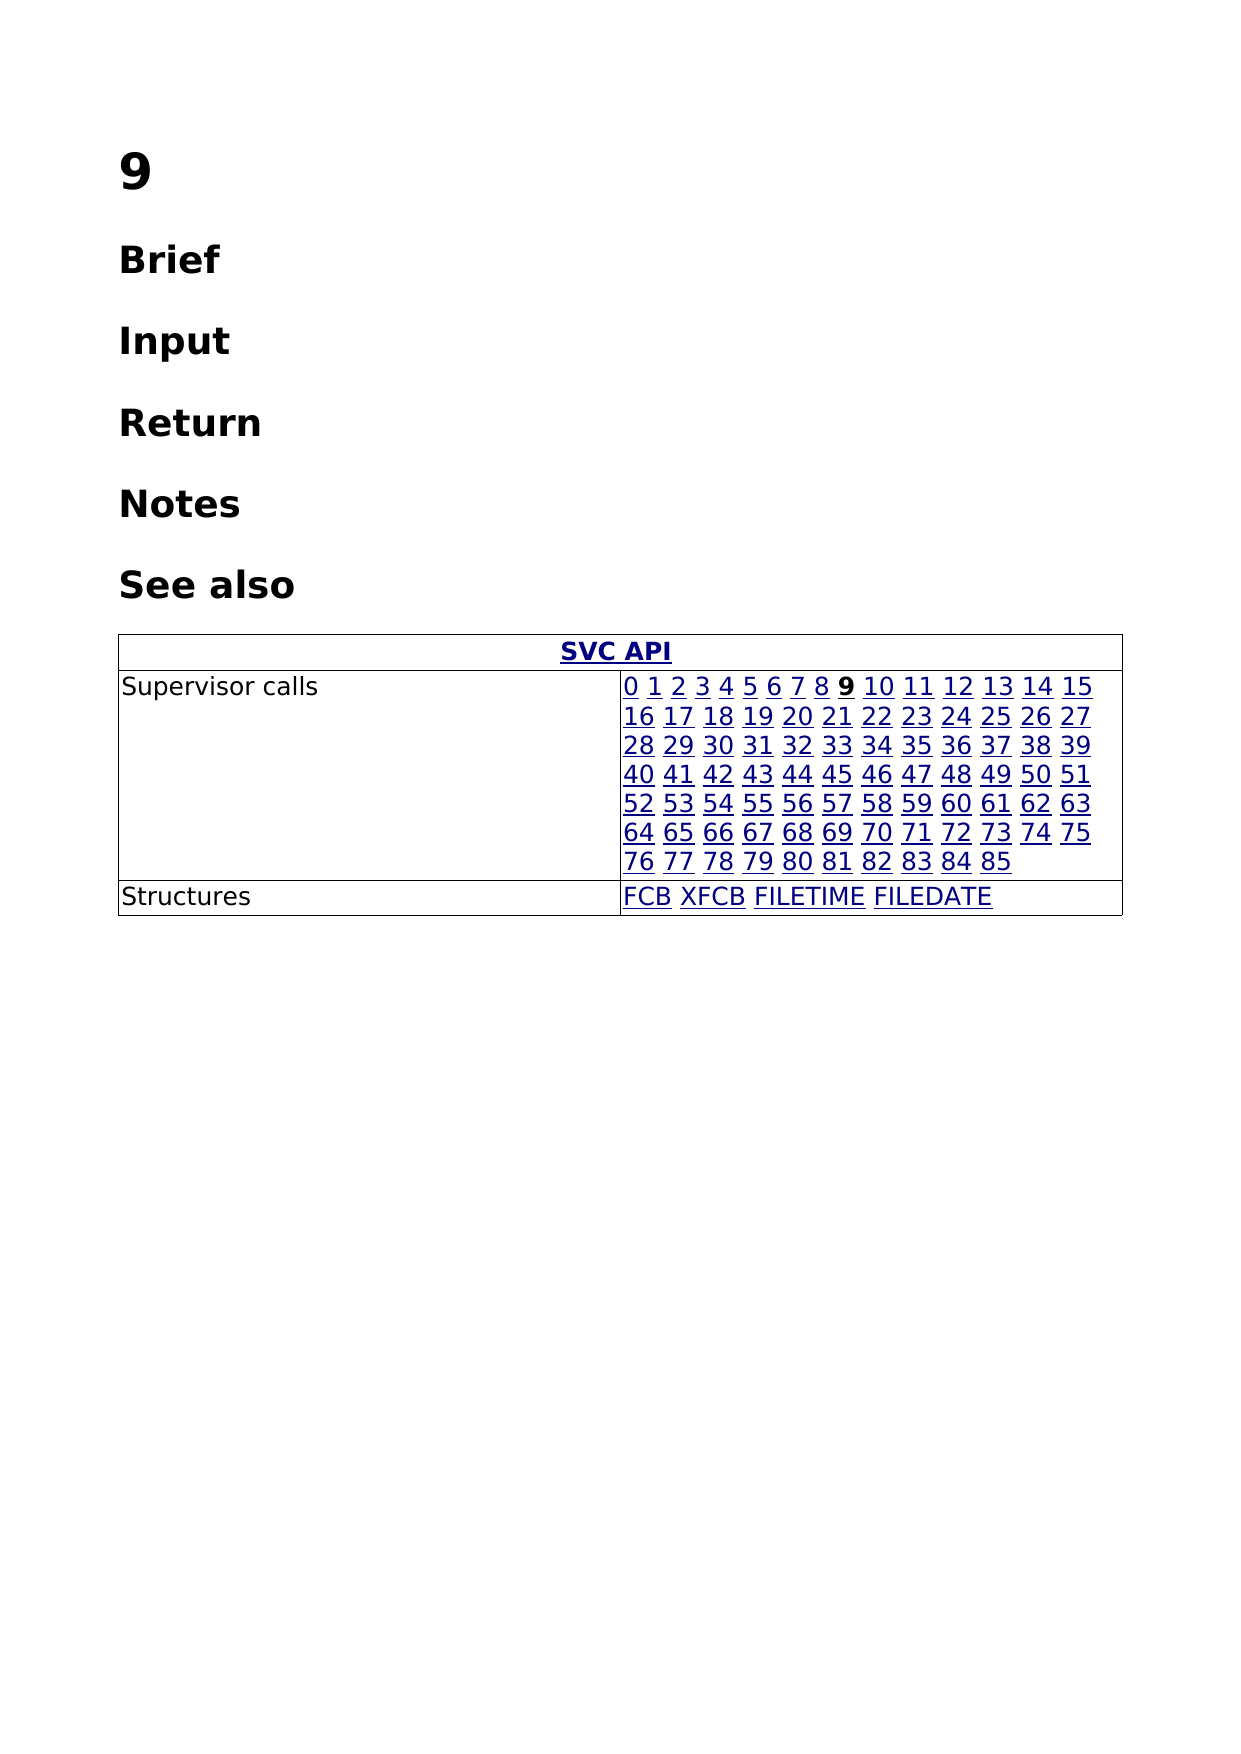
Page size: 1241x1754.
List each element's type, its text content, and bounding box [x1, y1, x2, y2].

subtitle See also [118, 563, 1122, 607]
subtitle Notes [118, 482, 1122, 526]
table_cell 0 1 2 3 4 5 6 7 8 9 10 11 12 13 14 15 16 17 18 19 20 21 22 23 24 25 26 27 28 29 30 31 32 33 34 35 36 37 38 39 40 41 42 43 44 45 46 47 48 49 50 51 52 53 54 55 56 57 58 59 60 61 62 63 64 65 66 67 68 69 70 71 72 73 74 75 76 77 78 79 80 81 82 83 84 85 [621, 671, 1122, 879]
table_cell Supervisor calls [119, 671, 620, 879]
subtitle Brief [118, 239, 1122, 282]
table_header SVC API [119, 635, 1122, 669]
subtitle Return [118, 401, 1122, 445]
subtitle Input [118, 320, 1122, 364]
subtitle 9 [118, 143, 1122, 201]
table_cell Structures [119, 881, 620, 915]
table_cell FCB XFCB FILETIME FILEDATE [621, 881, 1122, 915]
